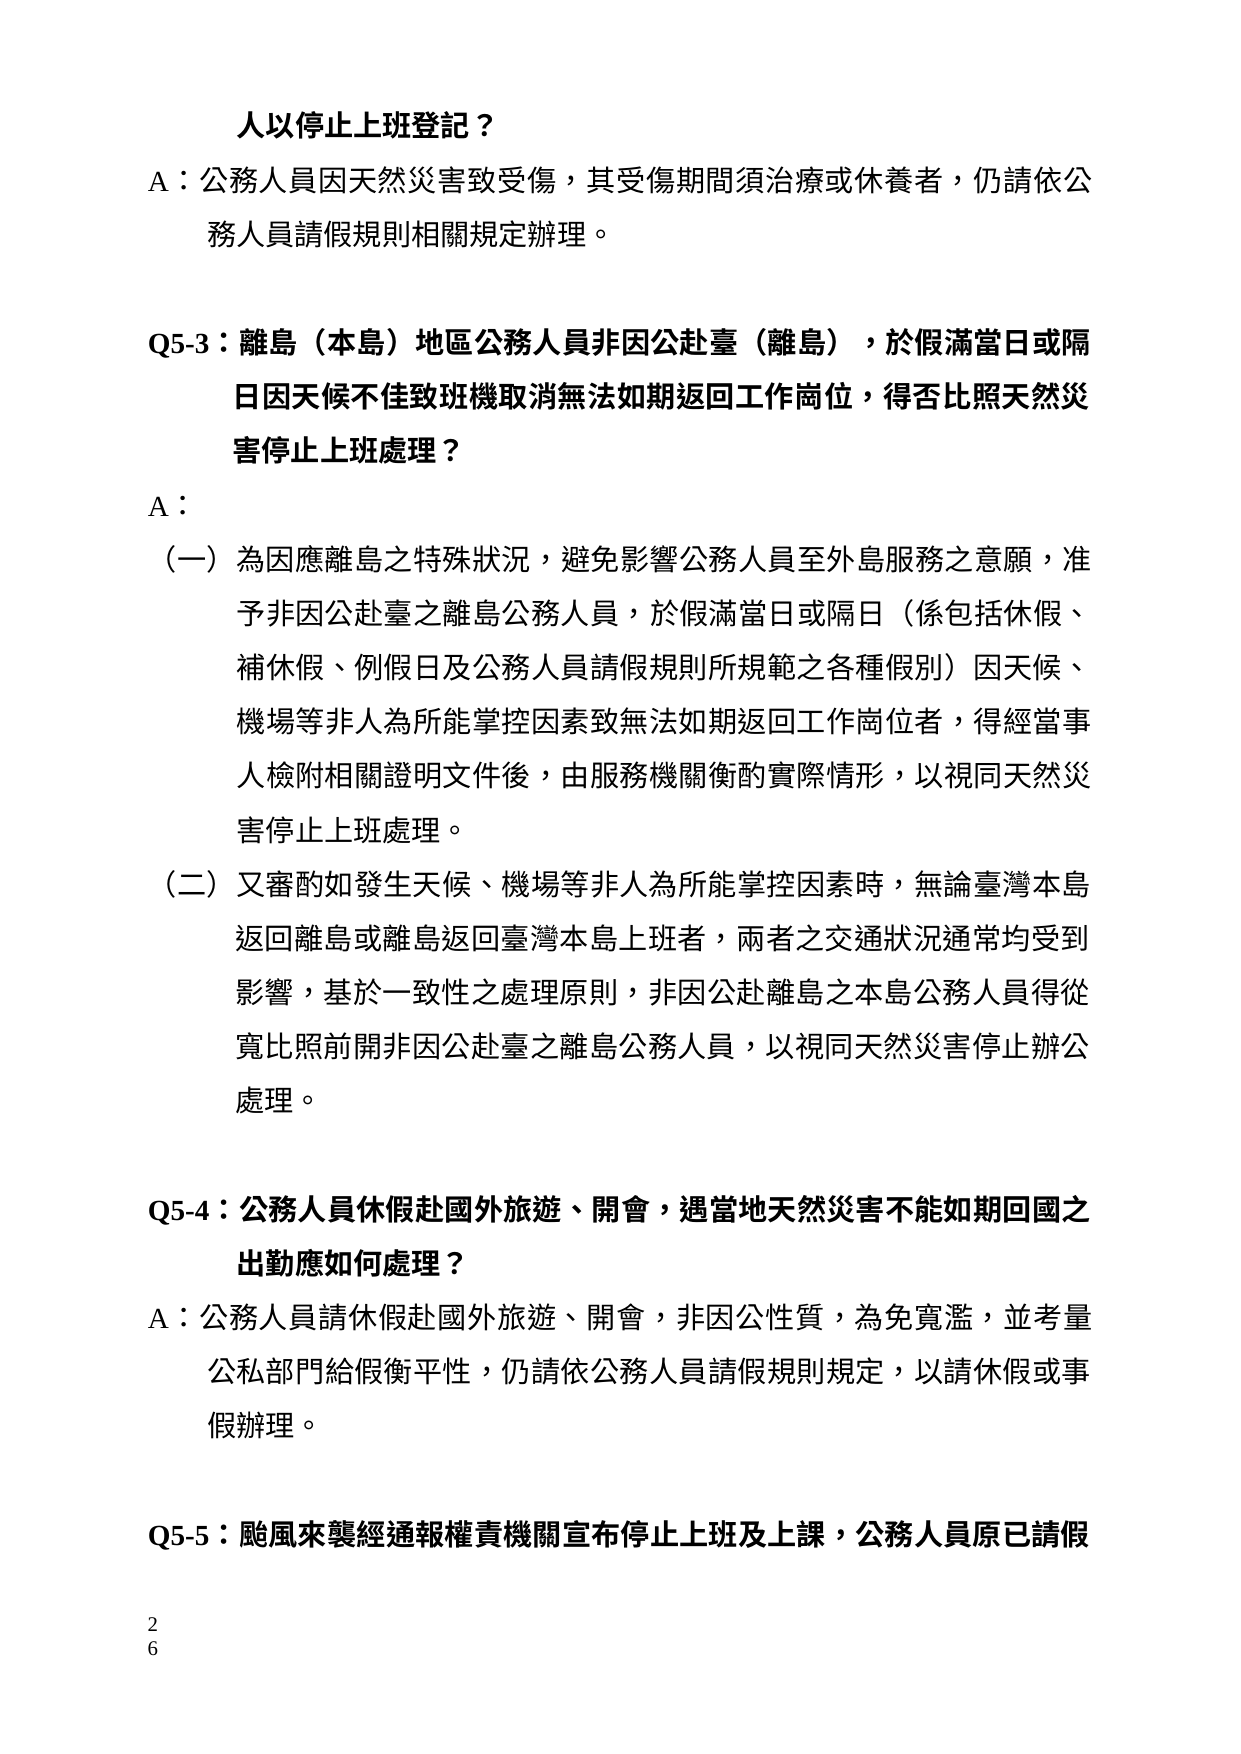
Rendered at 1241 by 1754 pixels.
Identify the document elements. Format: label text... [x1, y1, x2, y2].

text A：公務人員請休假赴國外旅遊、開會，非因公性質，為免寬濫，並考量公私部門給假衡平性，仍請依公務人員請假規則規定，以請休假或事假辦理。 [148, 1285, 1092, 1448]
text （一）為因應離島之特殊狀況，避免影響公務人員至外島服務之意願，准予非因公赴臺之離島公務人員，於假滿當日或隔日（係包括休假、補休假、例假日及公務人員請假規則所規範之各種假別）因天候、機場等非人為所能掌控因素致無法如期返回工作崗位者，得經當事人檢附相關證明文件後，由服務機關衡酌實際情形，以視同天然災害停止上班處理。 [148, 527, 1092, 852]
text 人以停止上班登記？ [148, 93, 1092, 148]
text Q5-5：颱風來襲經通報權責機關宣布停止上班及上課，公務人員原已請假 [148, 1502, 1092, 1556]
text A： [148, 473, 1092, 527]
text Q5-3：離島（本島）地區公務人員非因公赴臺（離島），於假滿當日或隔日因天候不佳致班機取消無法如期返回工作崗位，得否比照天然災害停止上班處理？ [148, 310, 1092, 473]
text （二）又審酌如發生天候、機場等非人為所能掌控因素時，無論臺灣本島返回離島或離島返回臺灣本島上班者，兩者之交通狀況通常均受到影響，基於一致性之處理原則，非因公赴離島之本島公務人員得從寬比照前開非因公赴臺之離島公務人員，以視同天然災害停止辦公處理。 [148, 852, 1092, 1123]
text Q5-4：公務人員休假赴國外旅遊、開會，遇當地天然災害不能如期回國之出勤應如何處理？ [148, 1177, 1092, 1285]
text A：公務人員因天然災害致受傷，其受傷期間須治療或休養者，仍請依公務人員請假規則相關規定辦理。 [148, 148, 1092, 256]
